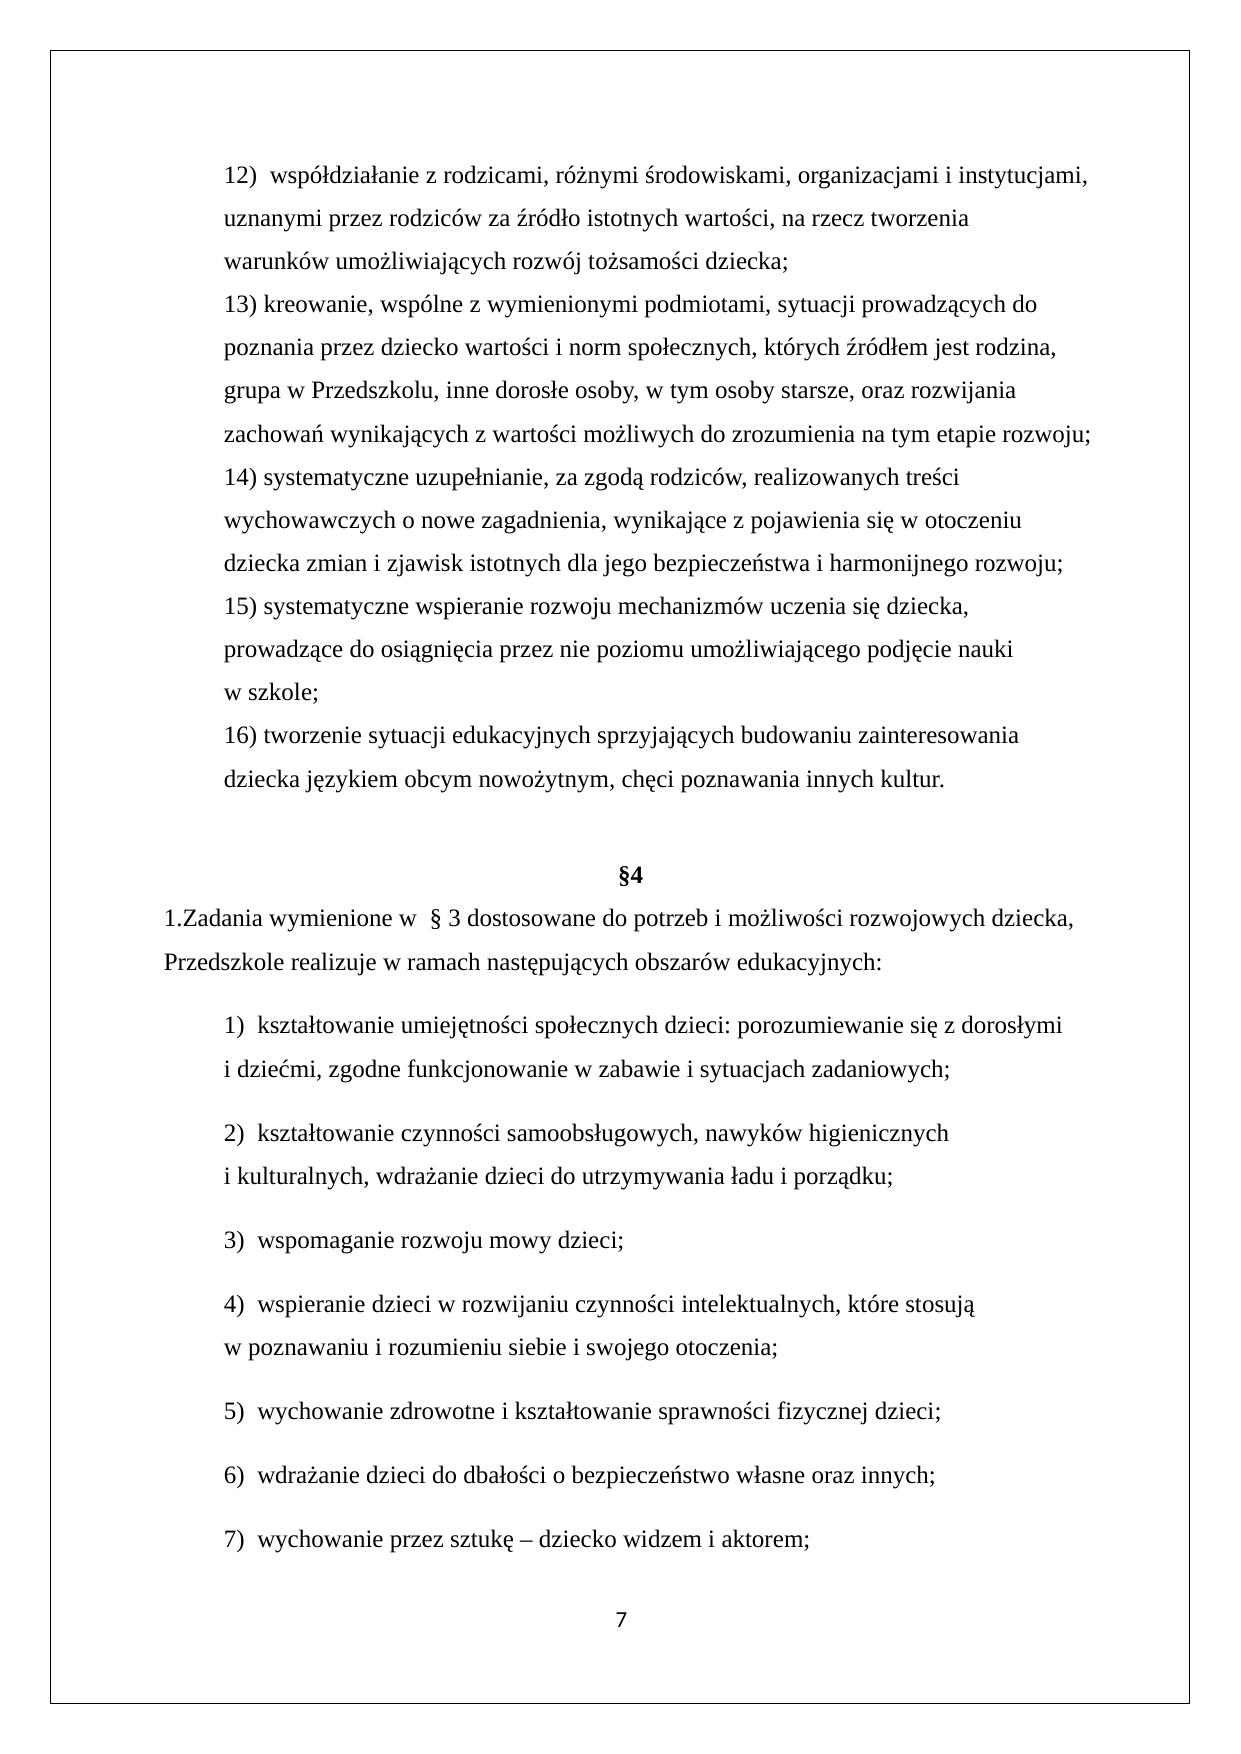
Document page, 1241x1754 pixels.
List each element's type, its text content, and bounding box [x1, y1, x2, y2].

list 4) wspieranie dzieci w rozwijaniu czynności intelektualnych, które stosują w poznawaniu i rozumieniu siebie i swojego otoczenia; [224, 1289, 1092, 1361]
list 7) wychowanie przez sztukę – dziecko widzem i aktorem; [224, 1524, 1092, 1552]
list 1) kształtowanie umiejętności społecznych dzieci: porozumiewanie się z dorosłymi i dziećmi, zgodne funkcjonowanie w zabawie i sytuacjach zadaniowych; [186, 1011, 1092, 1082]
list 3) wspomaganie rozwoju mowy dzieci; [224, 1225, 1092, 1253]
list 12) współdziałanie z rodzicami, różnymi środowiskami, organizacjami i instytucjami, [186, 160, 1092, 189]
list 6) wdrażanie dzieci do dbałości o bezpieczeństwo własne oraz innych; [224, 1460, 1092, 1488]
list uznanymi przez rodziców za źródło istotnych wartości, na rzecz tworzenia warunków umożliwiających rozwój tożsamości dziecka; [186, 203, 1092, 275]
text §4 1.Zadania wymienione w § 3 dostosowane do potrzeb i możliwości rozwojowych dziecka, Przedszkole realizuje w ramach następujących obszarów edukacyjnych: [163, 860, 1092, 975]
list 15) systematyczne wspieranie rozwoju mechanizmów uczenia się dziecka, prowadzące do osiągnięcia przez nie poziomu umożliwiającego podjęcie nauki w szkole; [186, 591, 1092, 706]
list 5) wychowanie zdrowotne i kształtowanie sprawności fizycznej dzieci; [224, 1396, 1092, 1424]
list 13) kreowanie, wspólne z wymienionymi podmiotami, sytuacji prowadzących do poznania przez dziecko wartości i norm społecznych, których źródłem jest rodzina, grupa w Przedszkolu, inne dorosłe osoby, w tym osoby starsze, oraz rozwijania zachowań wynikających z wartości możliwych do zrozumienia na tym etapie rozwoju; [186, 289, 1092, 447]
list 14) systematyczne uzupełnianie, za zgodą rodziców, realizowanych treści wychowawczych o nowe zagadnienia, wynikające z pojawienia się w otoczeniu dziecka zmian i zjawisk istotnych dla jego bezpieczeństwa i harmonijnego rozwoju; [186, 462, 1092, 577]
list 2) kształtowanie czynności samoobsługowych, nawyków higienicznych i kulturalnych, wdrażanie dzieci do utrzymywania ładu i porządku; [186, 1118, 1092, 1189]
list 16) tworzenie sytuacji edukacyjnych sprzyjających budowaniu zainteresowania dziecka językiem obcym nowożytnym, chęci poznawania innych kultur. [224, 721, 1092, 792]
